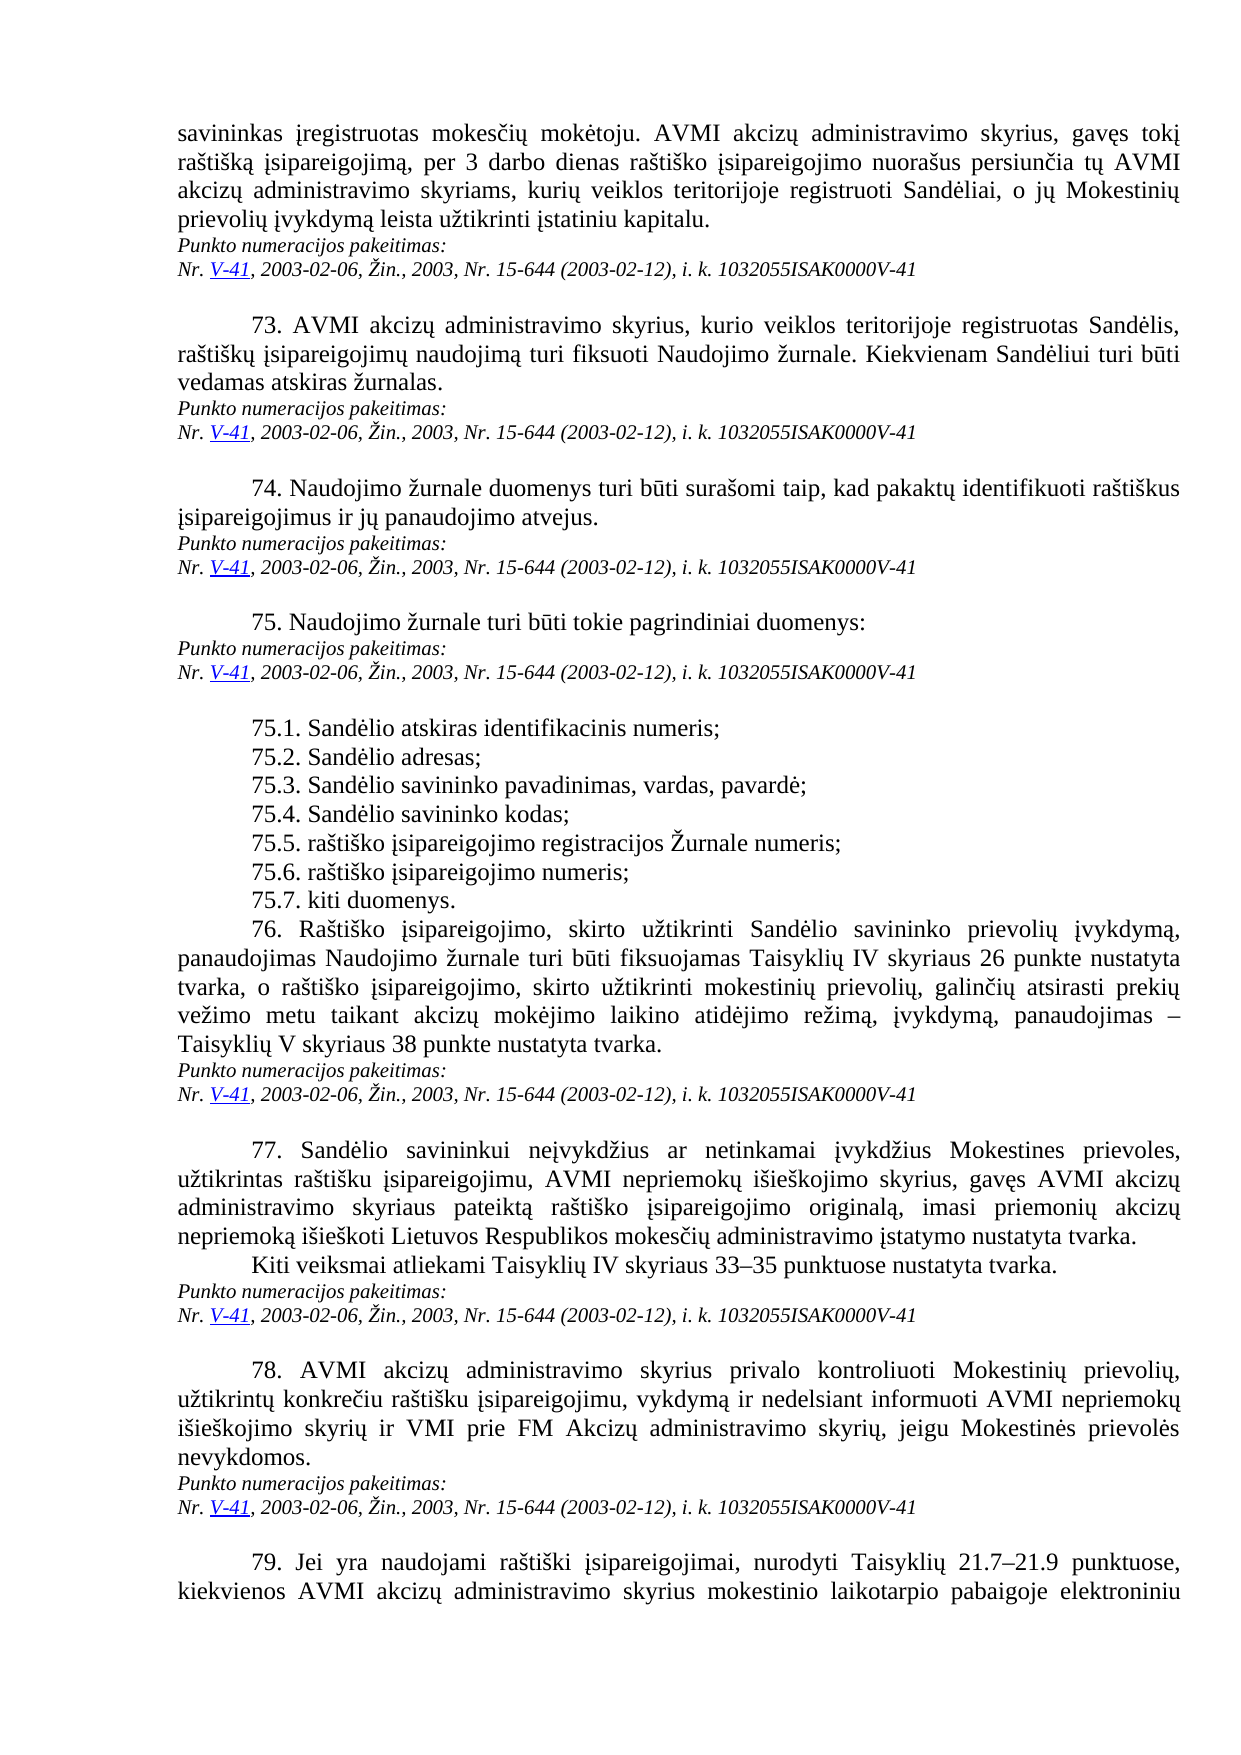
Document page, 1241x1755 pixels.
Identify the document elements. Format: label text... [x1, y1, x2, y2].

text Punkto numeracijos pakeitimas: [177, 1279, 1181, 1303]
text Kiti veiksmai atliekami Taisyklių IV skyriaus 33–35 punktuose nustatyta tvarka. [177, 1250, 1181, 1279]
text Nr. V-41, 2003-02-06, Žin., 2003, Nr. 15-644 (2003-02-12), i. k. 1032055ISAK0000V-41 [177, 1082, 1181, 1106]
text 75. Naudojimo žurnale turi būti tokie pagrindiniai duomenys: [177, 607, 1181, 636]
text 75.5. raštiško įsipareigojimo registracijos Žurnale numeris; [177, 828, 1181, 857]
text Nr. V-41, 2003-02-06, Žin., 2003, Nr. 15-644 (2003-02-12), i. k. 1032055ISAK0000V-41 [177, 1303, 1181, 1327]
text 77. Sandėlio savininkui neįvykdžius ar netinkamai įvykdžius Mokestines prievoles, užtikrintas raštišku įsipareigojimu, AVMI nepriemokų išieškojimo skyrius, gavęs AVMI akcizų administravimo skyriaus pateiktą raštiško įsipareigojimo originalą, imasi priemonių akcizų nepriemoką išieškoti Lietuvos Respublikos mokesčių administravimo įstatymo nustatyta tvarka. [177, 1135, 1181, 1250]
text 75.4. Sandėlio savininko kodas; [177, 799, 1181, 828]
text savininkas įregistruotas mokesčių mokėtoju. AVMI akcizų administravimo skyrius, gavęs tokį raštišką įsipareigojimą, per 3 darbo dienas raštiško įsipareigojimo nuorašus persiunčia tų AVMI akcizų administravimo skyriams, kurių veiklos teritorijoje registruoti Sandėliai, o jų Mokestinių prievolių įvykdymą leista užtikrinti įstatiniu kapitalu. [177, 118, 1181, 233]
text Punkto numeracijos pakeitimas: [177, 531, 1181, 555]
text 75.2. Sandėlio adresas; [177, 742, 1181, 771]
text 76. Raštiško įsipareigojimo, skirto užtikrinti Sandėlio savininko prievolių įvykdymą, panaudojimas Naudojimo žurnale turi būti fiksuojamas Taisyklių IV skyriaus 26 punkte nustatyta tvarka, o raštiško įsipareigojimo, skirto užtikrinti mokestinių prievolių, galinčių atsirasti prekių vežimo metu taikant akcizų mokėjimo laikino atidėjimo režimą, įvykdymą, panaudojimas – Taisyklių V skyriaus 38 punkte nustatyta tvarka. [177, 914, 1181, 1058]
text 75.6. raštiško įsipareigojimo numeris; [177, 857, 1181, 886]
text Punkto numeracijos pakeitimas: [177, 233, 1181, 257]
text 75.7. kiti duomenys. [177, 886, 1181, 914]
text Nr. V-41, 2003-02-06, Žin., 2003, Nr. 15-644 (2003-02-12), i. k. 1032055ISAK0000V-41 [177, 257, 1181, 281]
text Punkto numeracijos pakeitimas: [177, 1471, 1181, 1495]
text Punkto numeracijos pakeitimas: [177, 396, 1181, 420]
text 79. Jei yra naudojami raštiški įsipareigojimai, nurodyti Taisyklių 21.7–21.9 punktuose, kiekvienos AVMI akcizų administravimo skyrius mokestinio laikotarpio pabaigoje elektroniniu [177, 1547, 1181, 1605]
text 78. AVMI akcizų administravimo skyrius privalo kontroliuoti Mokestinių prievolių, užtikrintų konkrečiu raštišku įsipareigojimu, vykdymą ir nedelsiant informuoti AVMI nepriemokų išieškojimo skyrių ir VMI prie FM Akcizų administravimo skyrių, jeigu Mokestinės prievolės nevykdomos. [177, 1356, 1181, 1471]
text 75.1. Sandėlio atskiras identifikacinis numeris; [177, 713, 1181, 742]
text Nr. V-41, 2003-02-06, Žin., 2003, Nr. 15-644 (2003-02-12), i. k. 1032055ISAK0000V-41 [177, 660, 1181, 684]
text 73. AVMI akcizų administravimo skyrius, kurio veiklos teritorijoje registruotas Sandėlis, raštiškų įsipareigojimų naudojimą turi fiksuoti Naudojimo žurnale. Kiekvienam Sandėliui turi būti vedamas atskiras žurnalas. [177, 310, 1181, 396]
text Punkto numeracijos pakeitimas: [177, 1058, 1181, 1082]
text 74. Naudojimo žurnale duomenys turi būti surašomi taip, kad pakaktų identifikuoti raštiškus įsipareigojimus ir jų panaudojimo atvejus. [177, 473, 1181, 531]
text Nr. V-41, 2003-02-06, Žin., 2003, Nr. 15-644 (2003-02-12), i. k. 1032055ISAK0000V-41 [177, 555, 1181, 579]
text Nr. V-41, 2003-02-06, Žin., 2003, Nr. 15-644 (2003-02-12), i. k. 1032055ISAK0000V-41 [177, 1495, 1181, 1519]
text Nr. V-41, 2003-02-06, Žin., 2003, Nr. 15-644 (2003-02-12), i. k. 1032055ISAK0000V-41 [177, 420, 1181, 444]
text 75.3. Sandėlio savininko pavadinimas, vardas, pavardė; [177, 771, 1181, 799]
text Punkto numeracijos pakeitimas: [177, 636, 1181, 660]
